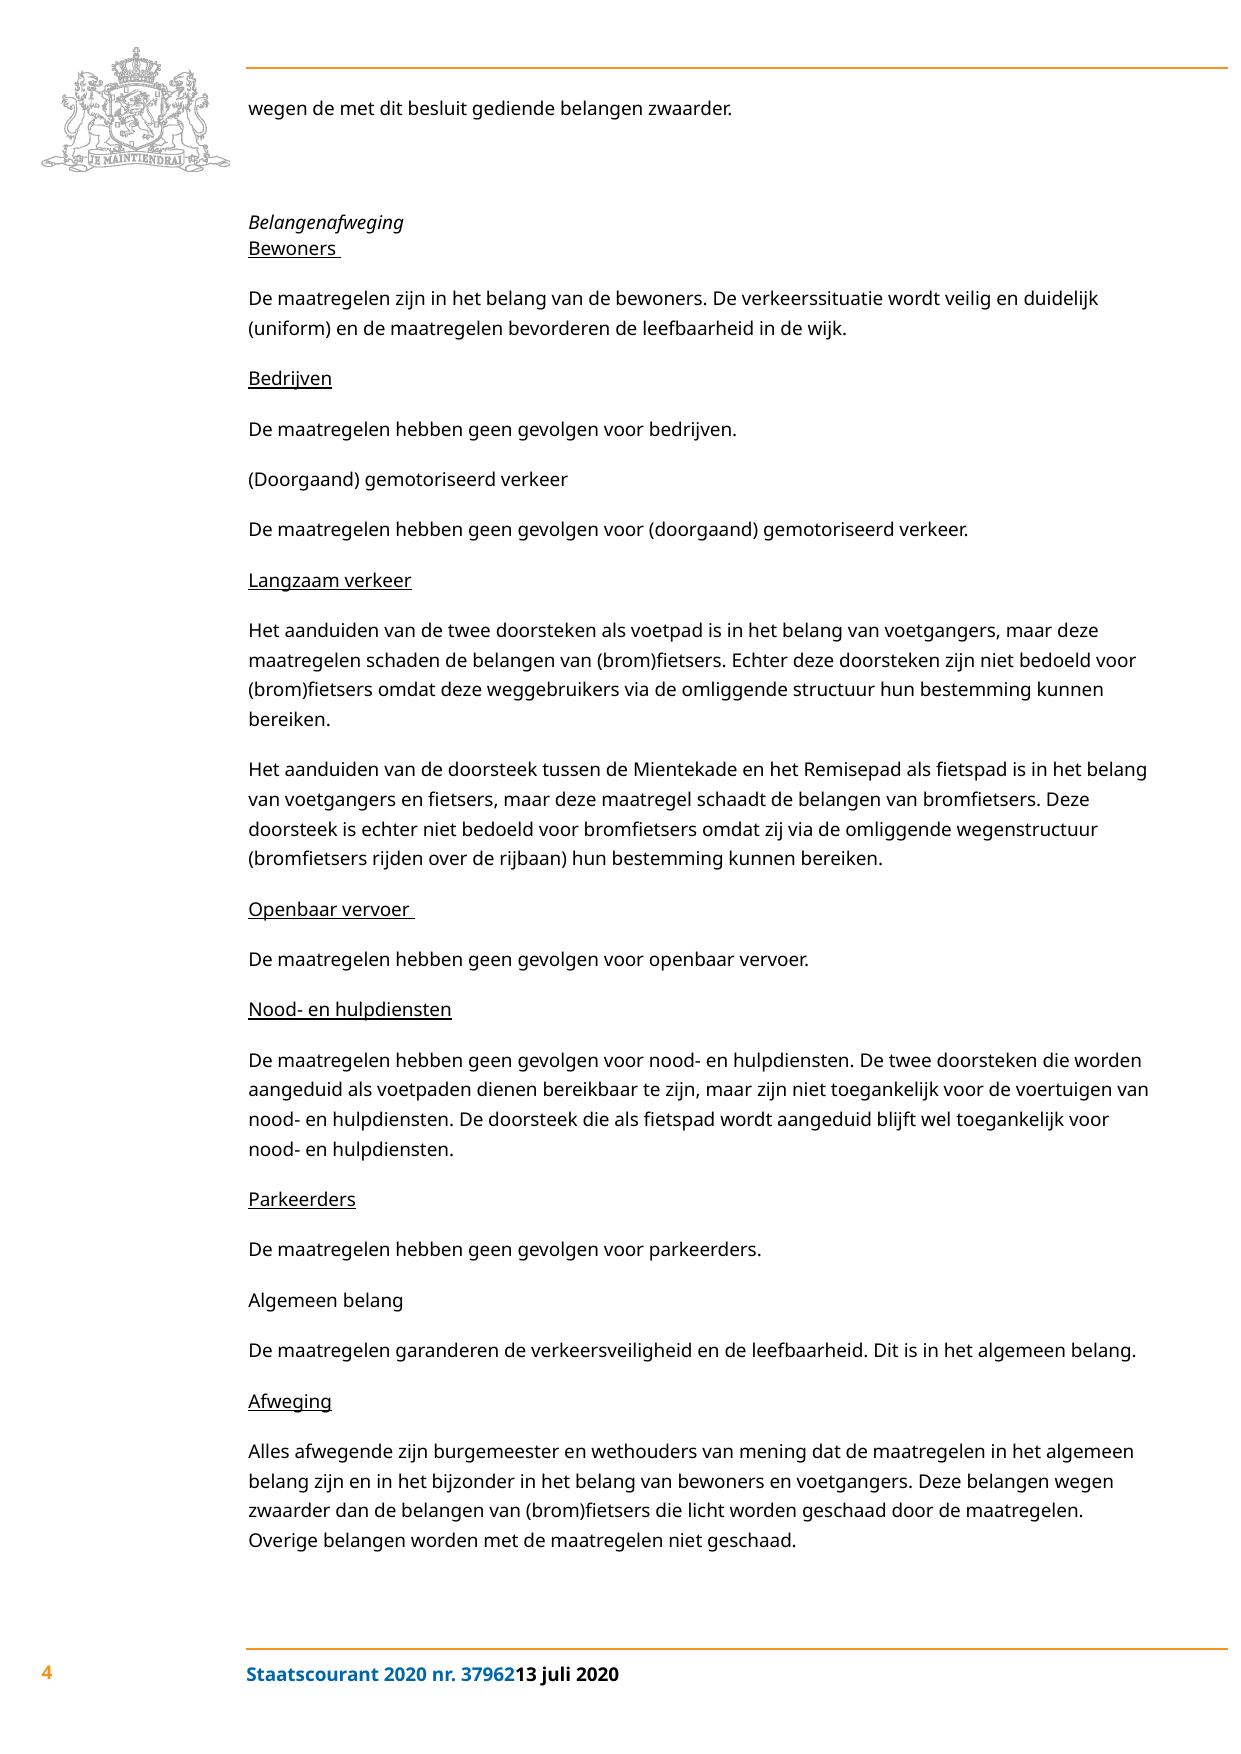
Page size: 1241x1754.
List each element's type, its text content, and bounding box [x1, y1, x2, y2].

text De maatregelen hebben geen gevolgen voor parkeerders. [248, 1237, 1152, 1262]
text Algemeen belang [248, 1287, 1152, 1313]
text Langzaam verkeer [248, 567, 1152, 593]
text De maatregelen hebben geen gevolgen voor openbaar vervoer. [248, 946, 1152, 972]
text De maatregelen hebben geen gevolgen voor nood- en hulpdiensten. De twee doorsteken die worden aangeduid als voetpaden dienen bereikbaar te zijn, maar zijn niet toegankelijk voor de voertuigen van nood- en hulpdiensten. De doorsteek die als fietspad wordt aangeduid blijft wel toegankelijk voor nood- en hulpdiensten. [248, 1047, 1152, 1161]
picture [41, 47, 231, 172]
text De maatregelen hebben geen gevolgen voor bedrijven. [248, 416, 1152, 441]
text (Doorgaand) gemotoriseerd verkeer [248, 466, 1152, 492]
text De maatregelen garanderen de verkeersveiligheid en de leefbaarheid. Dit is in het algemeen belang. [248, 1337, 1152, 1363]
text Alles afwegende zijn burgemeester en wethouders van mening dat de maatregelen in het algemeen belang zijn en in het bijzonder in het belang van bewoners en voetgangers. Deze belangen wegen zwaarder dan de belangen van (brom)fietsers die licht worden geschaad door de maatregelen. Overige belangen worden met de maatregelen niet geschaad. [248, 1438, 1152, 1553]
text Parkeerders [248, 1186, 1152, 1212]
text Bewoners [248, 235, 1152, 261]
text Bedrijven [248, 365, 1152, 391]
text De maatregelen zijn in het belang van de bewoners. De verkeerssituatie wordt veilig en duidelijk (uniform) en de maatregelen bevorderen de leefbaarheid in de wijk. [248, 285, 1152, 341]
text Openbaar vervoer [248, 896, 1152, 921]
text De maatregelen hebben geen gevolgen voor (doorgaand) gemotoriseerd verkeer. [248, 517, 1152, 542]
text Nood- en hulpdiensten [248, 997, 1152, 1022]
text Belangenafweging [248, 209, 1152, 235]
text Afweging [248, 1388, 1152, 1413]
text Het aanduiden van de twee doorsteken als voetpad is in het belang van voetgangers, maar deze maatregelen schaden de belangen van (brom)fietsers. Echter deze doorsteken zijn niet bedoeld voor (brom)fietsers omdat deze weggebruikers via de omliggende structuur hun bestemming kunnen bereiken. [248, 617, 1152, 732]
text Het aanduiden van de doorsteek tussen de Mientekade en het Remisepad als fietspad is in het belang van voetgangers en fietsers, maar deze maatregel schaadt de belangen van bromfietsers. Deze doorsteek is echter niet bedoeld voor bromfietsers omdat zij via de omliggende wegenstructuur (bromfietsers rijden over de rijbaan) hun bestemming kunnen bereiken. [248, 757, 1152, 871]
text wegen de met dit besluit gediende belangen zwaarder. [248, 95, 1152, 121]
